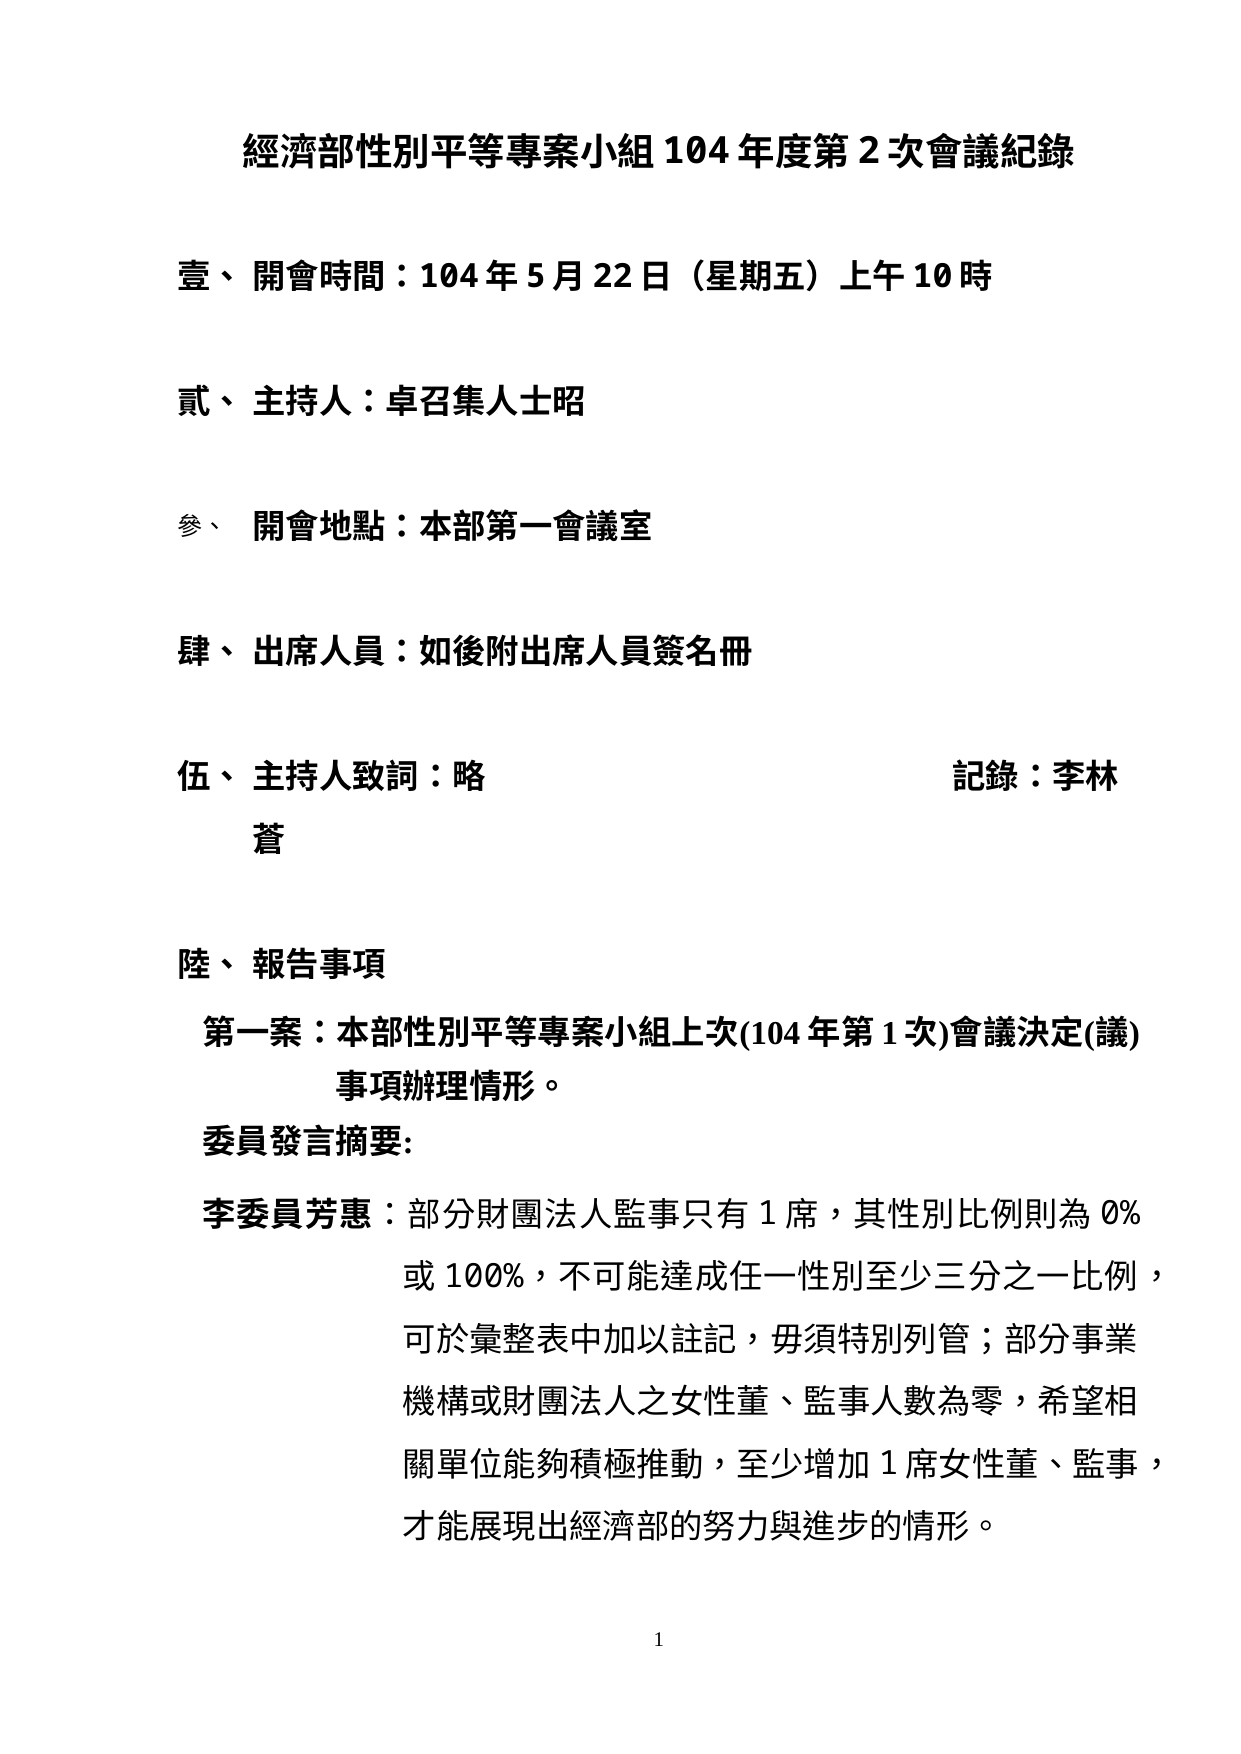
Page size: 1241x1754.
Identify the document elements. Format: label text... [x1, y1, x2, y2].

list 開會時間：104年5月22日（星期五）上午10時 [177, 233, 1140, 295]
text 經濟部性別平等專案小組104年度第2次會議紀錄 [177, 108, 1140, 170]
list 主持人致詞：略 記錄：李林蒼 [177, 733, 1140, 858]
list 出席人員：如後附出席人員簽名冊 [177, 608, 1140, 670]
list 主持人：卓召集人士昭 [177, 358, 1140, 420]
text 李委員芳惠：部分財團法人監事只有1席，其性別比例則為0%或100%，不可能達成任一性別至少三分之一比例，可於彙整表中加以註記，毋須特別列管；部分事業機構或財團法人之女性董、監事人數為零，希望相關單位能夠積極推動，至少增加1席女性董、監事，才能展現出經濟部的努力與進步的情形。 [202, 1170, 1140, 1545]
list 開會地點：本部第一會議室 [177, 483, 1140, 545]
list 報告事項 [177, 920, 1140, 983]
text 委員發言摘要: [202, 1110, 1140, 1164]
text 第一案：本部性別平等專案小組上次(104年第1次)會議決定(議)事項辦理情形。 [202, 1001, 1140, 1110]
